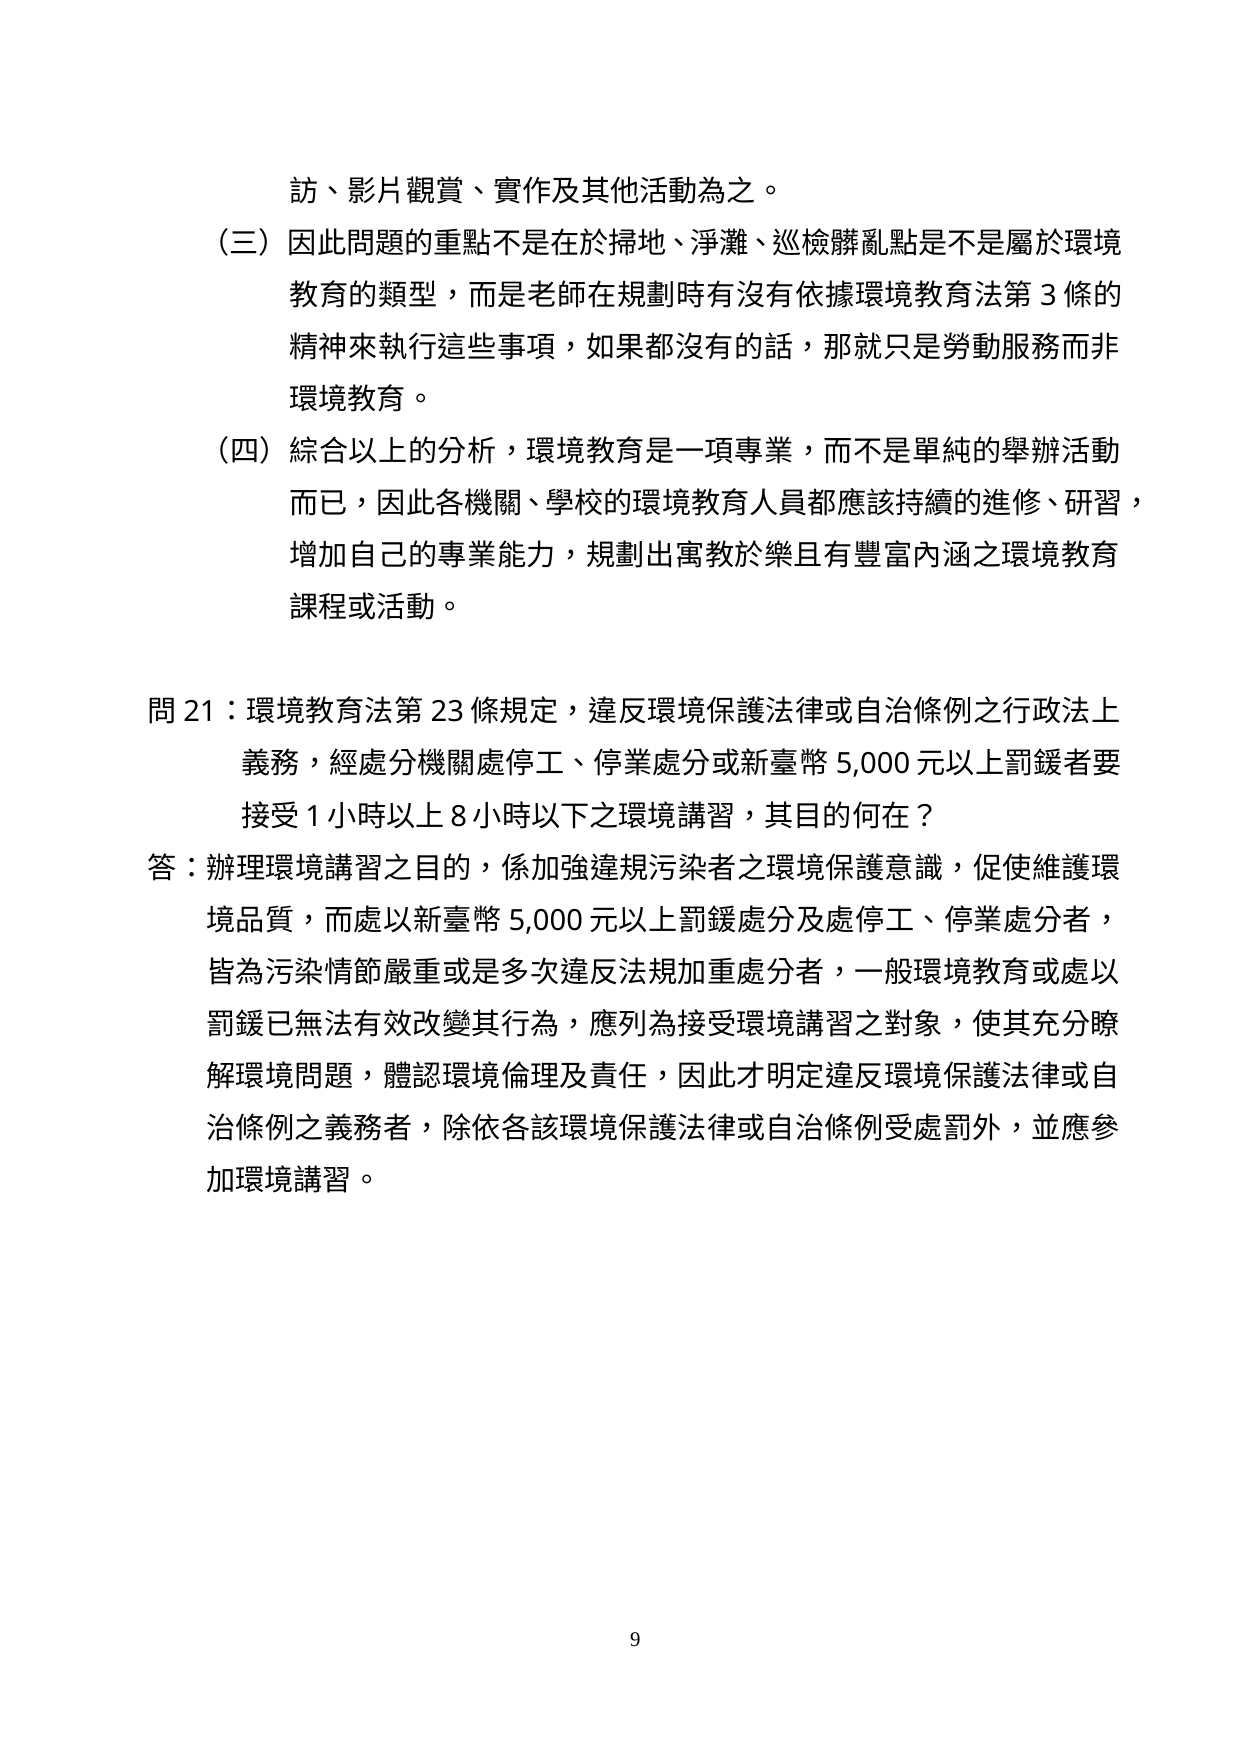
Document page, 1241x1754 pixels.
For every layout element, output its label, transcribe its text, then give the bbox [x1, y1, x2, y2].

text （三）因此問題的重點不是在於掃地、淨灘、巡檢髒亂點是不是屬於環境教育的類型，而是老師在規劃時有沒有依據環境教育法第3條的精神來執行這些事項，如果都沒有的話，那就只是勞動服務而非環境教育。 [200, 209, 1122, 418]
text 訪、影片觀賞、實作及其他活動為之。 [200, 157, 1122, 209]
text 問21：環境教育法第23條規定，違反環境保護法律或自治條例之行政法上義務，經處分機關處停工、停業處分或新臺幣5,000元以上罰鍰者要接受1小時以上8小時以下之環境講習，其目的何在？ [148, 678, 1122, 834]
text 答：辦理環境講習之目的，係加強違規污染者之環境保護意識，促使維護環境品質，而處以新臺幣5,000元以上罰鍰處分及處停工、停業處分者，皆為污染情節嚴重或是多次違反法規加重處分者，一般環境教育或處以罰鍰已無法有效改變其行為，應列為接受環境講習之對象，使其充分瞭解環境問題，體認環境倫理及責任，因此才明定違反環境保護法律或自治條例之義務者，除依各該環境保護法律或自治條例受處罰外，並應參加環境講習。 [148, 834, 1122, 1199]
text （四）綜合以上的分析，環境教育是一項專業，而不是單純的舉辦活動而已，因此各機關、學校的環境教育人員都應該持續的進修、研習，增加自己的專業能力，規劃出寓教於樂且有豐富內涵之環境教育課程或活動。 [200, 418, 1122, 626]
